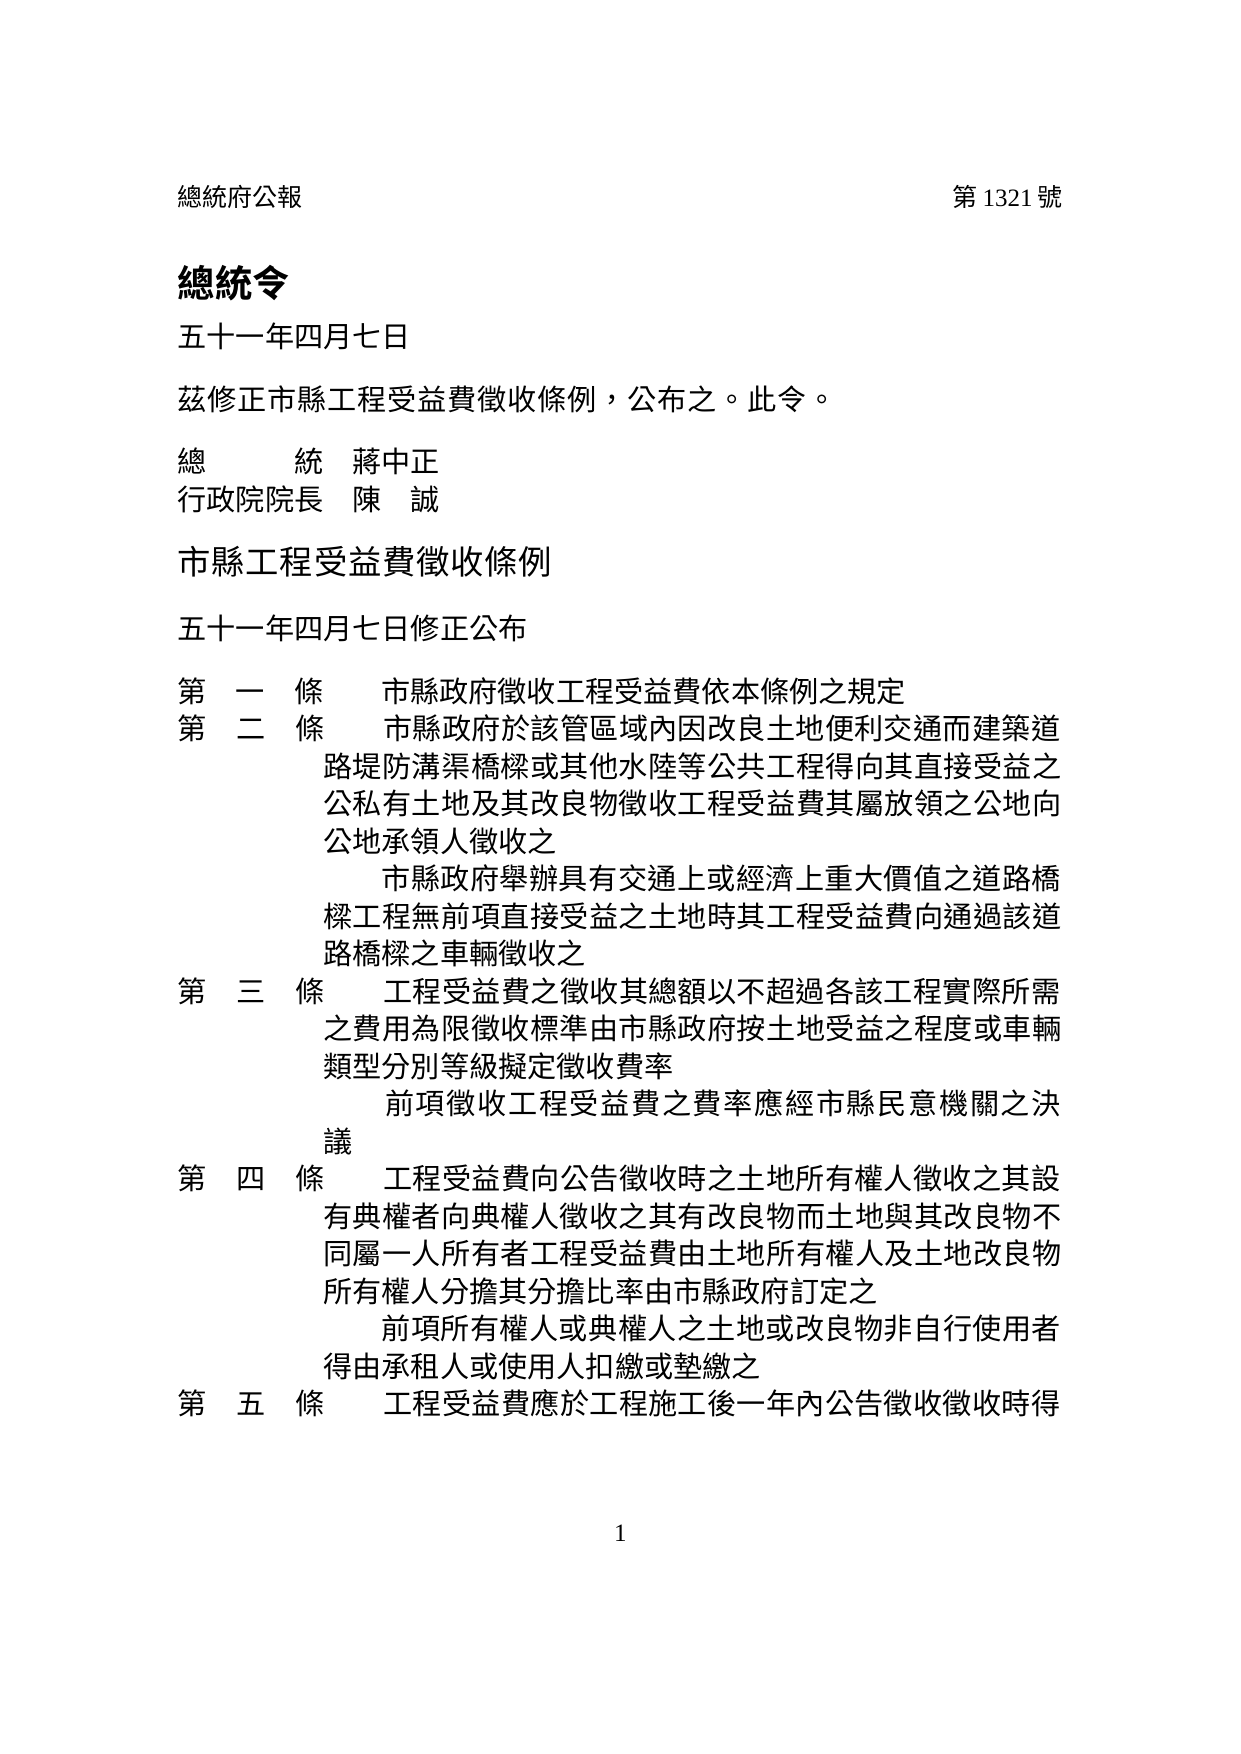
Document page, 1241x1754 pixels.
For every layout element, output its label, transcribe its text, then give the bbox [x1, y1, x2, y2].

text 第 五 條 工程受益費應於工程施工後一年內公告徵收徵收時得 [177, 1384, 1063, 1422]
text 市縣工程受益費徵收條例 [177, 543, 1063, 582]
text 市縣政府舉辦具有交通上或經濟上重大價值之道路橋樑工程無前項直接受益之土地時其工程受益費向通過該道路橋樑之車輛徵收之 [323, 859, 1063, 972]
text 行政院院長 陳 誠 [177, 480, 1063, 518]
text 五十一年四月七日 [177, 318, 1063, 355]
text 第 四 條 工程受益費向公告徵收時之土地所有權人徵收之其設有典權者向典權人徵收之其有改良物而土地與其改良物不同屬一人所有者工程受益費由土地所有權人及土地改良物所有權人分擔其分擔比率由市縣政府訂定之 [177, 1159, 1063, 1309]
text 前項徵收工程受益費之費率應經市縣民意機關之決議 [323, 1084, 1063, 1159]
text 前項所有權人或典權人之土地或改良物非自行使用者得由承租人或使用人扣繳或墊繳之 [323, 1309, 1063, 1384]
text 茲修正市縣工程受益費徵收條例，公布之。此令。 [177, 380, 1063, 418]
text 第 二 條 市縣政府於該管區域內因改良土地便利交通而建築道路堤防溝渠橋樑或其他水陸等公共工程得向其直接受益之公私有土地及其改良物徵收工程受益費其屬放領之公地向公地承領人徵收之 [177, 709, 1063, 859]
text 第 一 條 市縣政府徵收工程受益費依本條例之規定 [177, 672, 1063, 709]
text 五十一年四月七日修正公布 [177, 607, 1063, 647]
text 第 三 條 工程受益費之徵收其總額以不超過各該工程實際所需之費用為限徵收標準由市縣政府按土地受益之程度或車輛類型分別等級擬定徵收費率 [177, 972, 1063, 1084]
text 總 統 蔣中正 [177, 443, 1063, 480]
text 總統令 [177, 266, 1063, 305]
